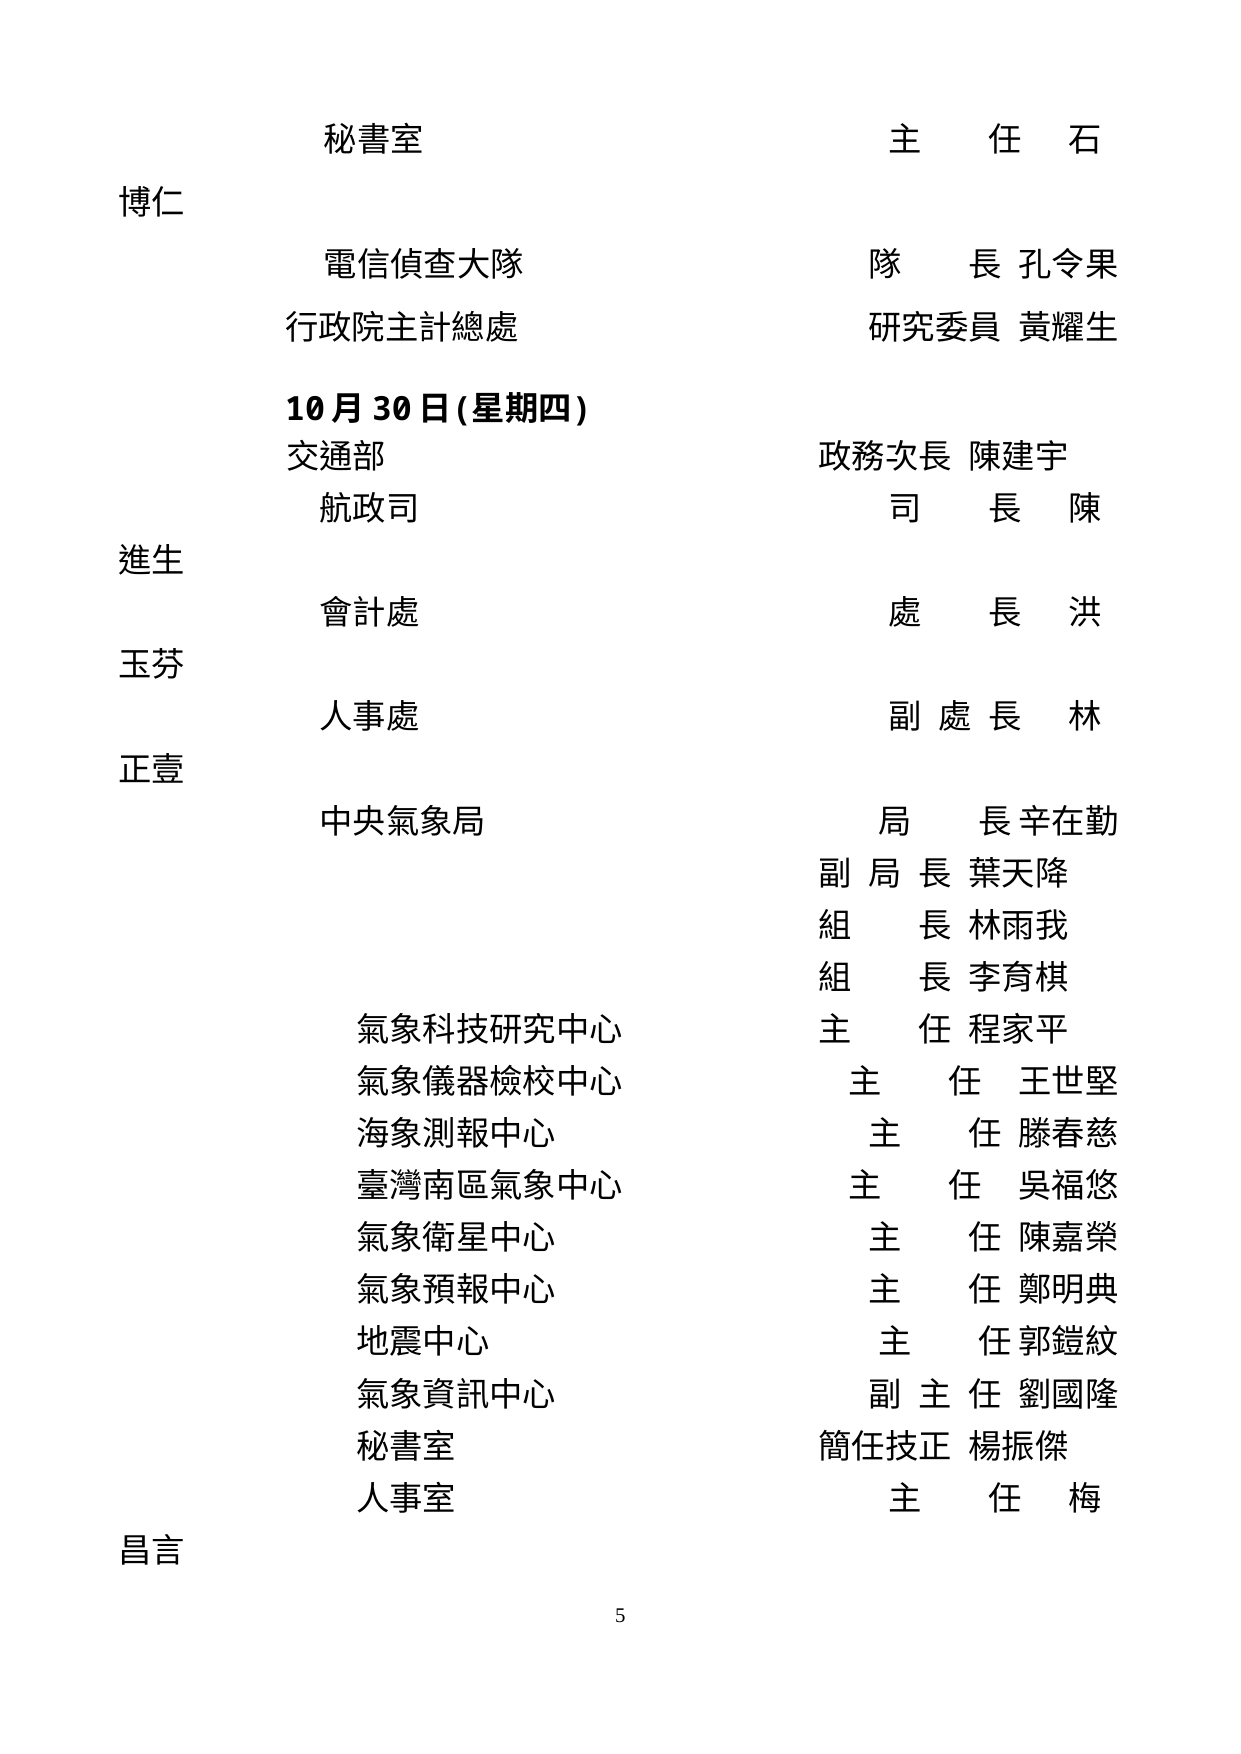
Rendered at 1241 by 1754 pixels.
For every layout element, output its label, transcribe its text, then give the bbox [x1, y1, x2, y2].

text 秘書室 主 任 石博仁 [118, 96, 1122, 221]
text 氣象預報中心 主 任 鄭明典 [118, 1260, 1122, 1312]
text 人事室 主 任 梅昌言 [118, 1468, 1122, 1573]
text 氣象衛星中心 主 任 陳嘉榮 [118, 1208, 1122, 1260]
text 中央氣象局 局 長 辛在勤 [118, 791, 1122, 843]
text 10月30日(星期四) [118, 364, 1122, 427]
text 組 長 林雨我 [118, 896, 1122, 948]
text 氣象資訊中心 副 主 任 劉國隆 [118, 1364, 1122, 1416]
text 地震中心 主 任 郭鎧紋 [118, 1312, 1122, 1364]
text 人事處 副 處 長 林正壹 [118, 687, 1122, 791]
text 行政院主計總處 研究委員 黃耀生 [118, 283, 1122, 346]
text 海象測報中心 主 任 滕春慈 [118, 1104, 1122, 1156]
text 交通部 政務次長 陳建宇 [118, 427, 1122, 479]
text 氣象儀器檢校中心 主 任 王世堅 [118, 1052, 1122, 1104]
text 秘書室 簡任技正 楊振傑 [118, 1416, 1122, 1468]
text 電信偵查大隊 隊 長 孔令果 [118, 221, 1122, 283]
text 副 局 長 葉天降 [118, 843, 1122, 896]
text 氣象科技研究中心 主 任 程家平 [118, 1000, 1122, 1052]
text 會計處 處 長 洪玉芬 [118, 583, 1122, 687]
text 航政司 司 長 陳進生 [118, 479, 1122, 583]
text 臺灣南區氣象中心 主 任 吳福悠 [118, 1156, 1122, 1208]
text 組 長 李育棋 [118, 948, 1122, 1000]
